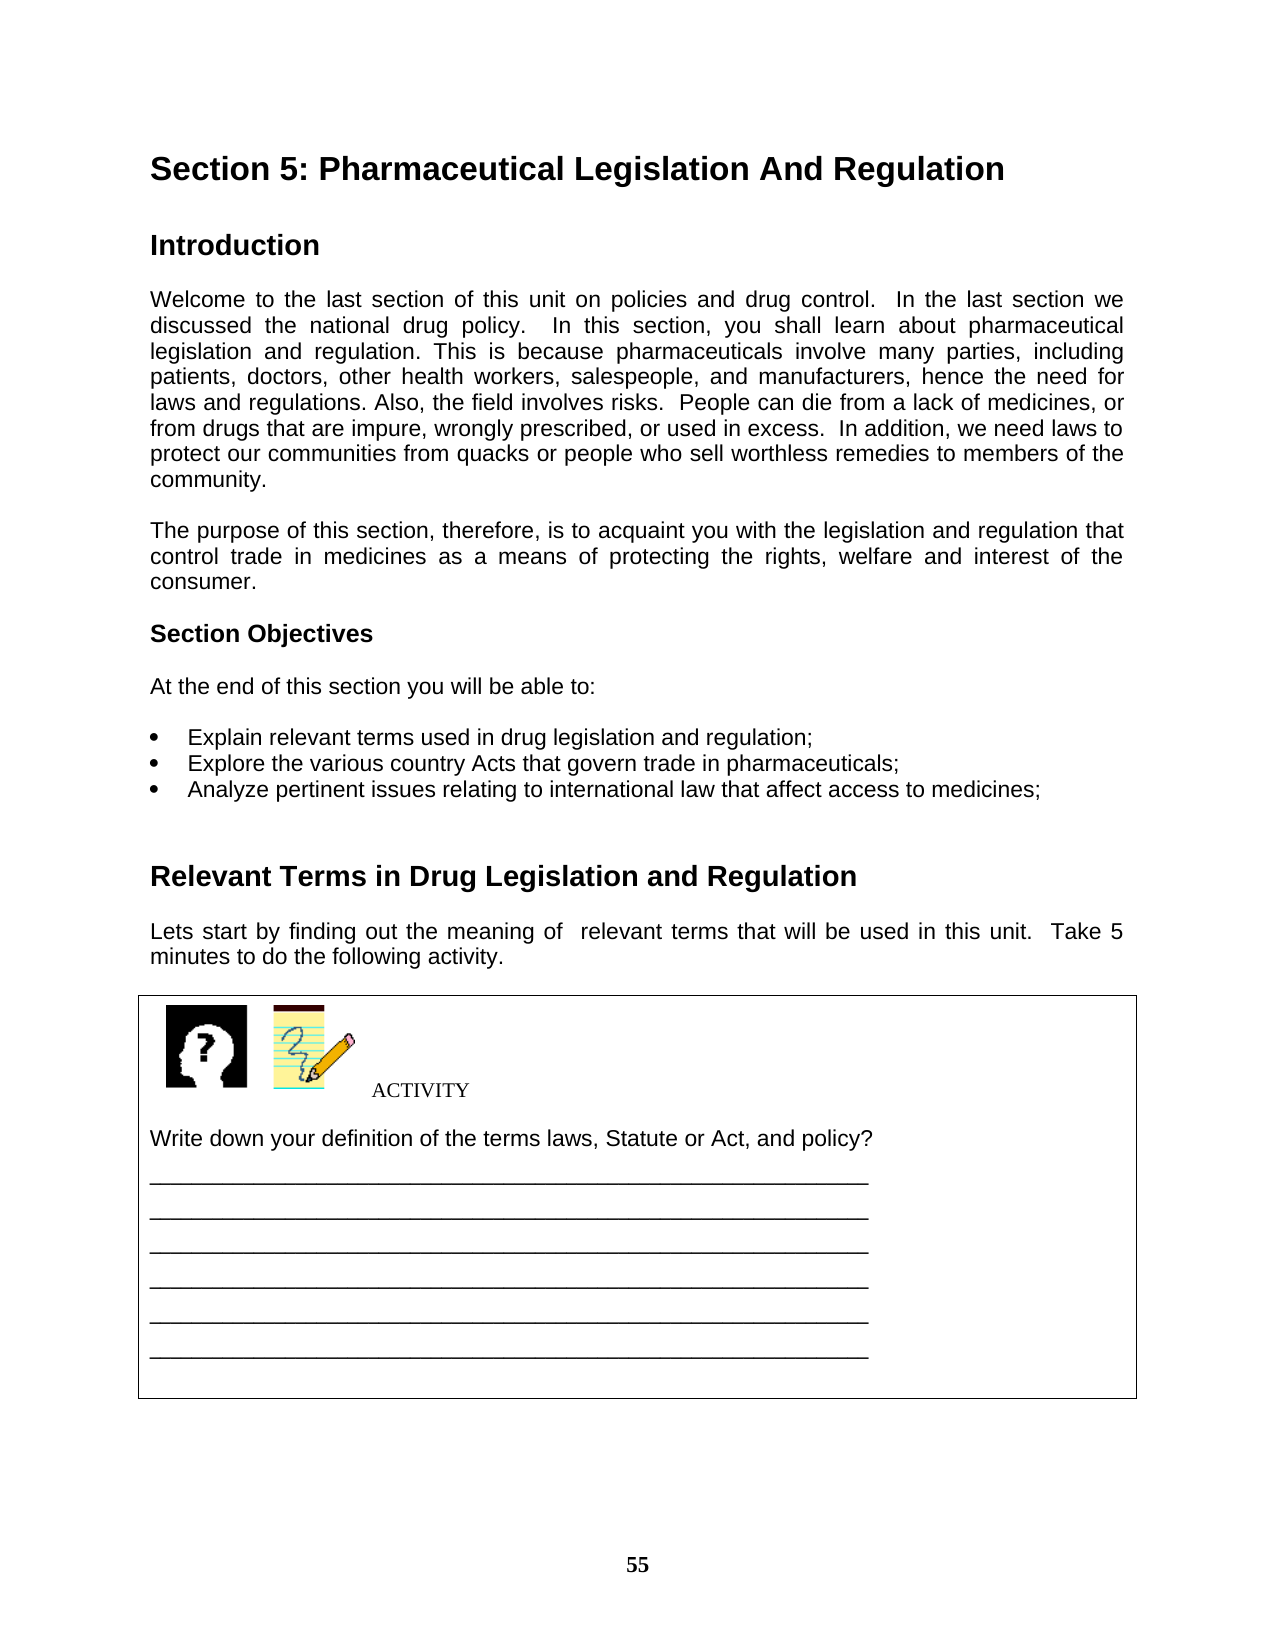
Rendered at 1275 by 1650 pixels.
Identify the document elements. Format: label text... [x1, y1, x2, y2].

list Explain relevant terms used in drug legislation and regulation; [150, 725, 1125, 751]
list Explore the various country Acts that govern trade in pharmaceuticals; [150, 751, 1125, 776]
subtitle Introduction [150, 229, 1125, 261]
subtitle Section 5: Pharmaceutical Legislation And Regulation [150, 150, 1125, 187]
picture [166, 1005, 355, 1089]
subtitle Section Objectives [150, 620, 1125, 648]
text Lets start by finding out the meaning of relevant terms that will be used in this unit. Take 5 minutes to do the following activity. [150, 918, 1125, 969]
text At the end of this section you will be able to: [150, 674, 1125, 699]
table_header ACTIVITY Write down your definition of the terms laws, Statute or Act, and policy? _____________________________________________________________________ _____________________________________________________________________ _____________________________________________________________________ _____________________________________________________________________ _____________________________________________________________________ _____________________________________________________________________ [139, 996, 1136, 1398]
list Analyze pertinent issues relating to international law that affect access to medicines; [150, 776, 1125, 802]
subtitle Relevant Terms in Drug Legislation and Regulation [150, 860, 1125, 893]
text The purpose of this section, therefore, is to acquaint you with the legislation and regulation that control trade in medicines as a means of protecting the rights, welfare and interest of the consumer. [150, 518, 1125, 594]
text Welcome to the last section of this unit on policies and drug control. In the last section we discussed the national drug policy. In this section, you shall learn about pharmaceutical legislation and regulation. This is because pharmaceuticals involve many parties, including patients, doctors, other health workers, salespeople, and manufacturers, hence the need for laws and regulations. Also, the field involves risks. People can die from a lack of medicines, or from drugs that are impure, wrongly prescribed, or used in excess. In addition, we need laws to protect our communities from quacks or people who sell worthless remedies to members of the community. [150, 287, 1125, 492]
